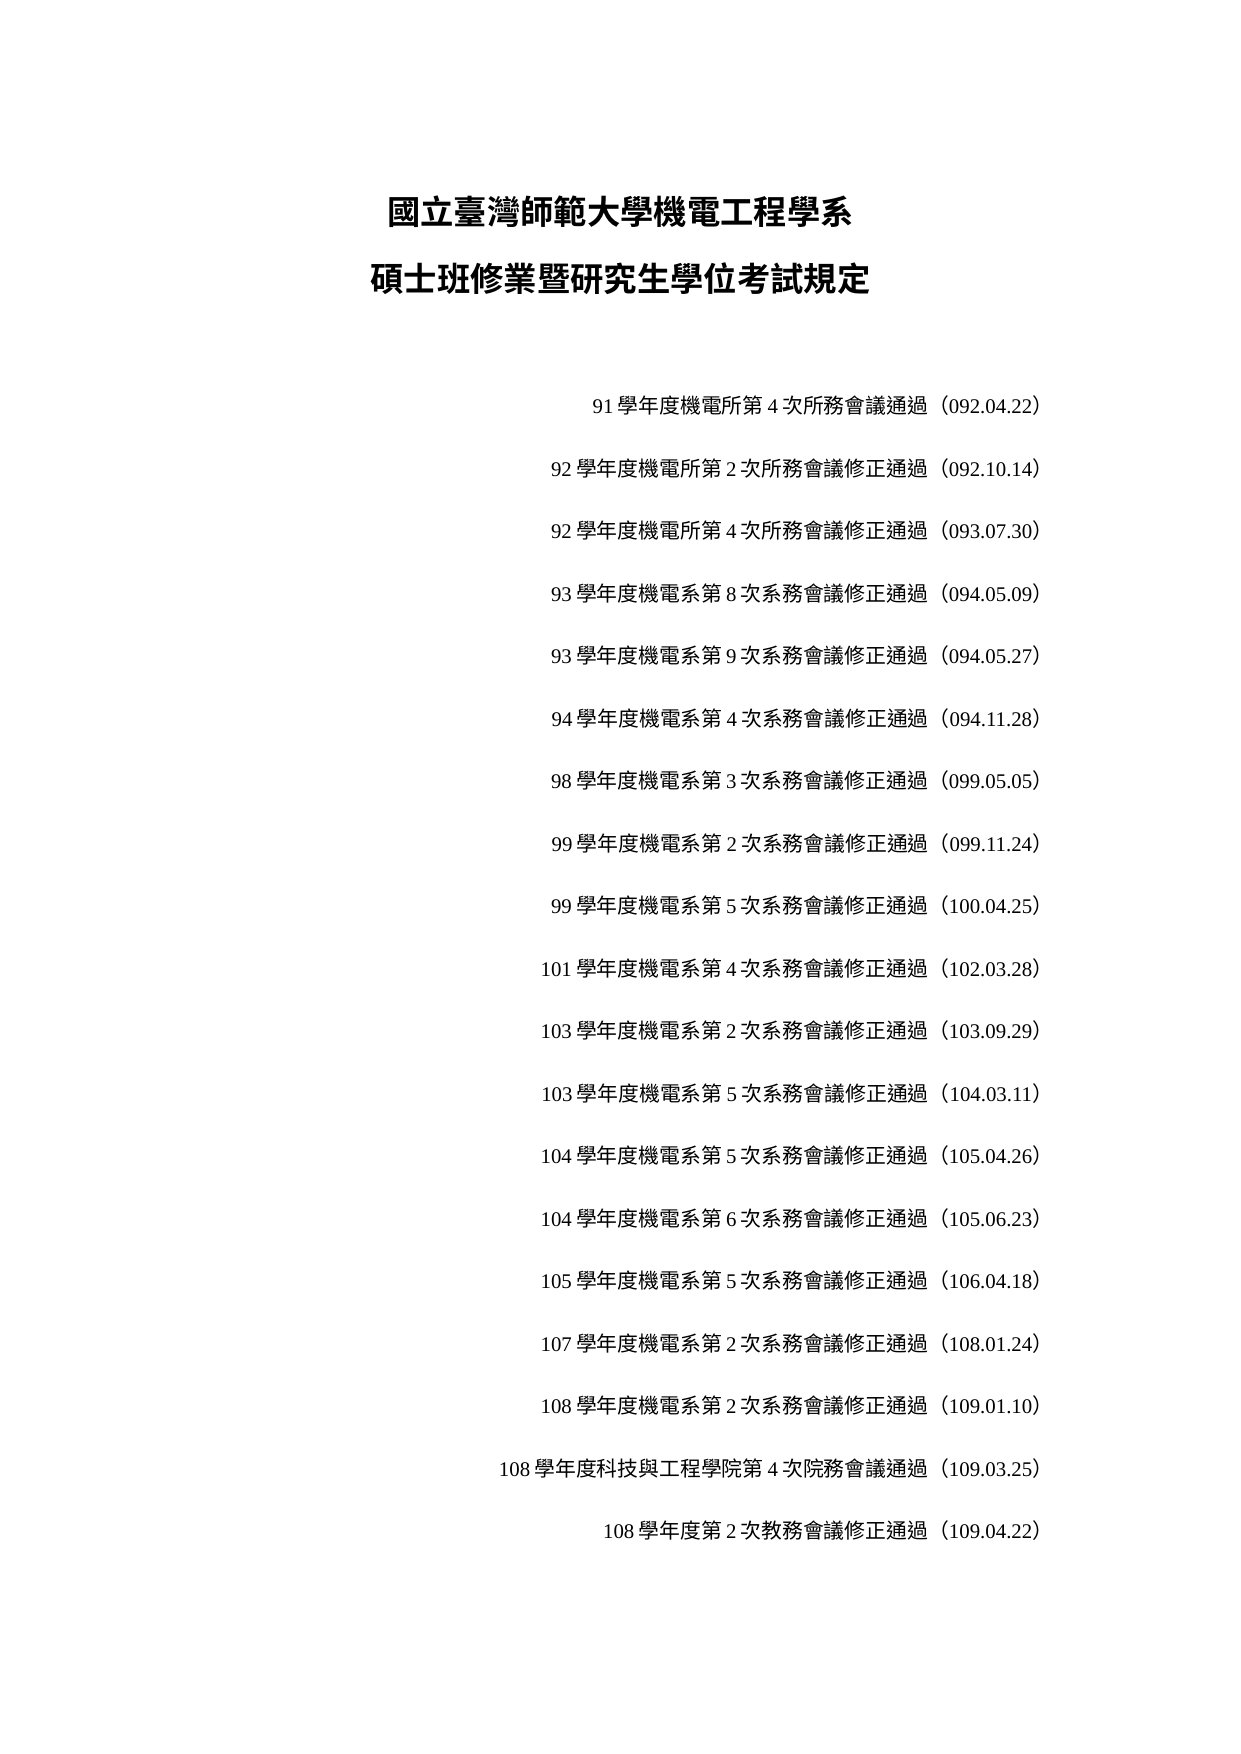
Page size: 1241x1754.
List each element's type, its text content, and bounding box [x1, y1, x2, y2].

text 108學年度第2次教務會議修正通過（109.04.22） [187, 1488, 1053, 1551]
text 91學年度機電所第4次所務會議通過（092.04.22） [187, 363, 1053, 426]
text 105學年度機電系第5次系務會議修正通過（106.04.18） [187, 1238, 1053, 1301]
text 99學年度機電系第5次系務會議修正通過（100.04.25） [187, 863, 1053, 926]
subtitle 國立臺灣師範大學機電工程學系 [187, 186, 1053, 234]
text 103學年度機電系第5次系務會議修正通過（104.03.11） [187, 1051, 1053, 1113]
text 101學年度機電系第4次系務會議修正通過（102.03.28） [187, 926, 1053, 988]
text 93學年度機電系第8次系務會議修正通過（094.05.09） [187, 551, 1053, 613]
text 108學年度科技與工程學院第4次院務會議通過（109.03.25） [187, 1426, 1053, 1488]
text 98學年度機電系第3次系務會議修正通過（099.05.05） [187, 738, 1053, 801]
subtitle 碩士班修業暨研究生學位考試規定 [187, 252, 1053, 301]
text 99學年度機電系第2次系務會議修正通過（099.11.24） [187, 801, 1053, 863]
text 104學年度機電系第5次系務會議修正通過（105.04.26） [187, 1113, 1053, 1176]
text 103學年度機電系第2次系務會議修正通過（103.09.29） [187, 988, 1053, 1051]
text 92學年度機電所第4次所務會議修正通過（093.07.30） [187, 488, 1053, 551]
text 104學年度機電系第6次系務會議修正通過（105.06.23） [187, 1176, 1053, 1238]
text 107學年度機電系第2次系務會議修正通過（108.01.24） [187, 1301, 1053, 1363]
text 92學年度機電所第2次所務會議修正通過（092.10.14） [187, 426, 1053, 488]
text 108學年度機電系第2次系務會議修正通過（109.01.10） [187, 1363, 1053, 1426]
text 94學年度機電系第4次系務會議修正通過（094.11.28） [187, 676, 1053, 738]
text 93學年度機電系第9次系務會議修正通過（094.05.27） [187, 613, 1053, 676]
